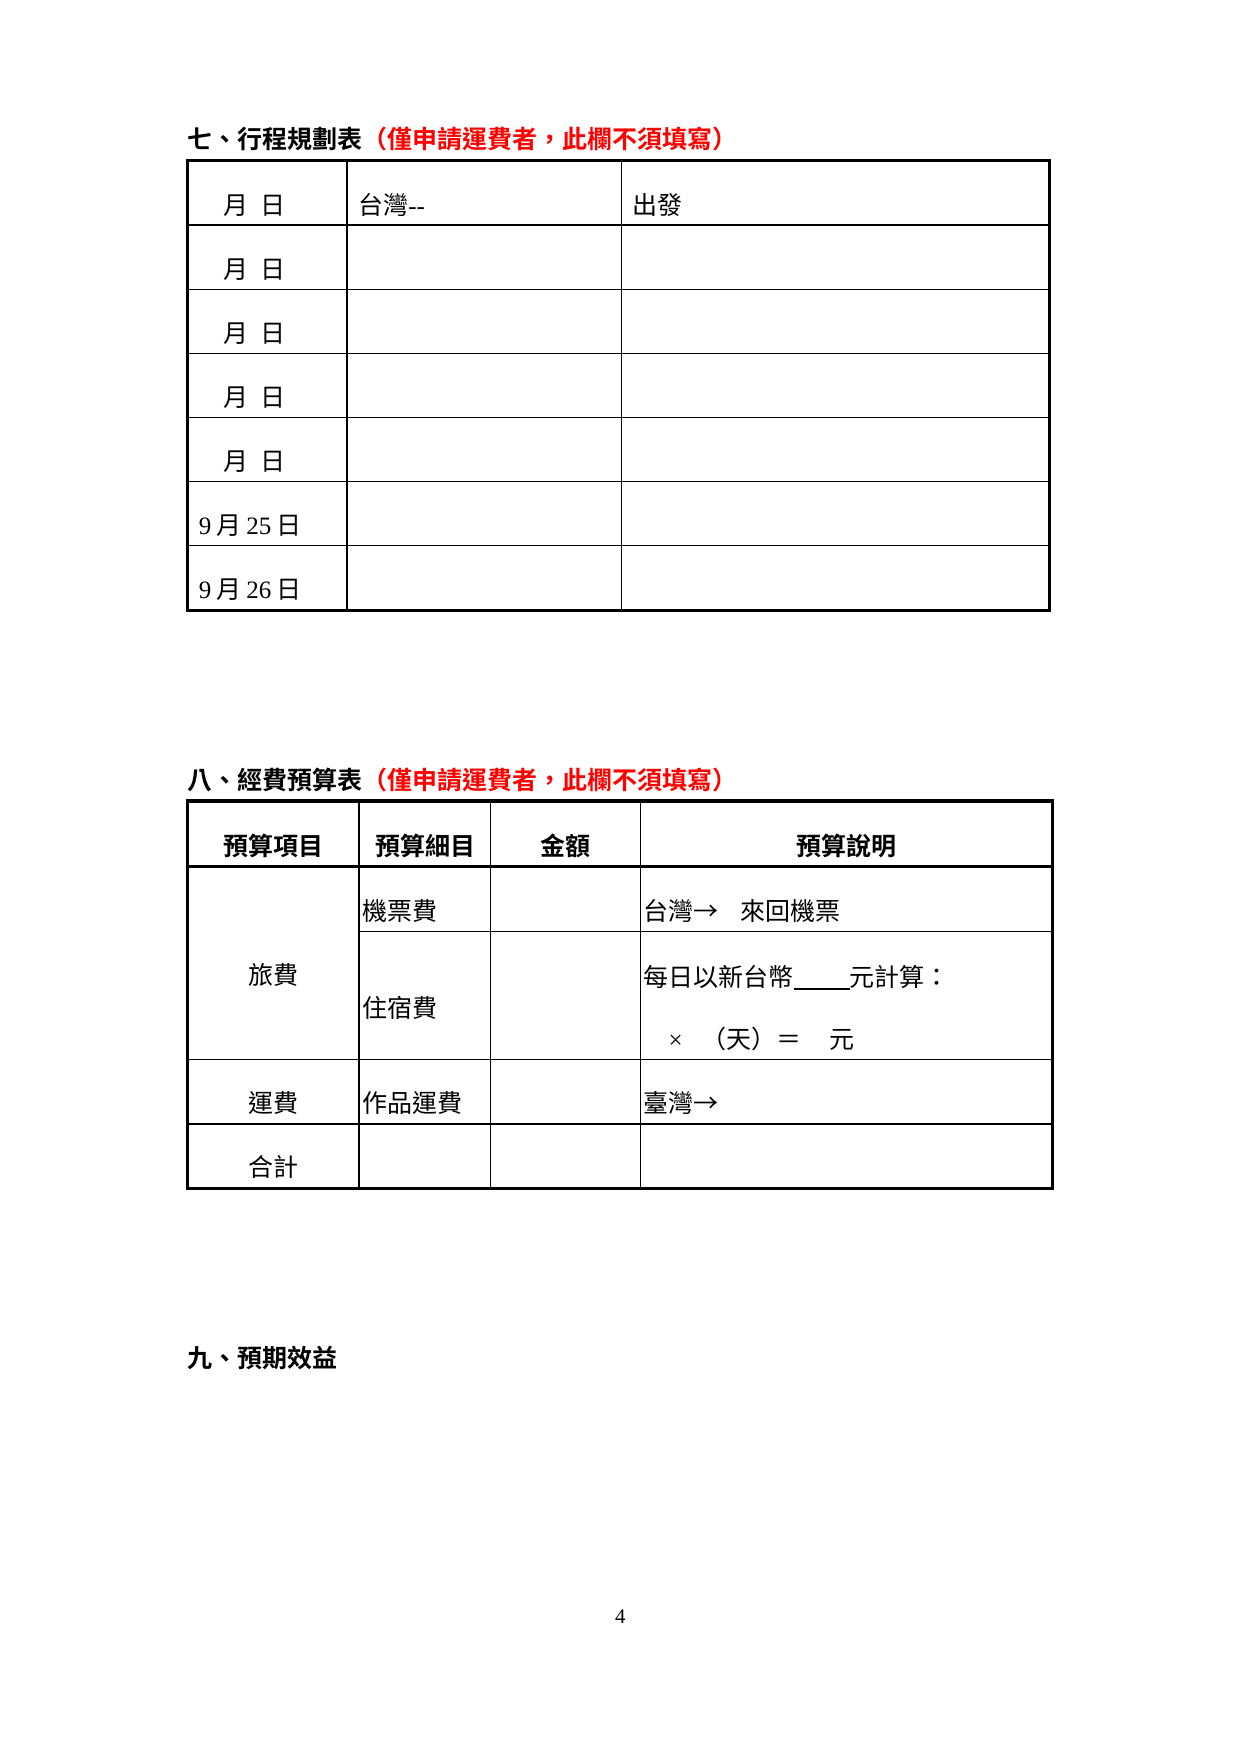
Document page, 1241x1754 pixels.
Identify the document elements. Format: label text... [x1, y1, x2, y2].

table_cell [622, 546, 1048, 609]
text 八、經費預算表（僅申請運費者，此欄不須填寫） [187, 737, 1053, 799]
table_cell [348, 482, 621, 545]
table_cell 作品運費 [360, 1060, 490, 1123]
table_cell 9月26日 [189, 546, 346, 609]
table_cell [622, 482, 1048, 545]
table_header 預算項目 [189, 803, 358, 865]
table_cell [348, 226, 621, 288]
table_cell [491, 932, 640, 1059]
table_cell 合計 [189, 1125, 358, 1187]
table_cell [348, 546, 621, 609]
table_cell 月 日 [189, 418, 346, 481]
table_cell [622, 226, 1048, 288]
table_cell 臺灣→ [641, 1060, 1051, 1123]
table_cell 月 日 [189, 354, 346, 417]
table_cell [348, 354, 621, 417]
table_cell [491, 1060, 640, 1123]
table_cell 台灣→ 來回機票 [641, 868, 1051, 931]
table_cell 運費 [189, 1060, 358, 1123]
table_cell [491, 868, 640, 931]
table_cell [348, 418, 621, 481]
table_cell 月 日 [189, 290, 346, 352]
table_header 預算細目 [360, 803, 490, 865]
table_cell 9月25日 [189, 482, 346, 545]
table_cell [622, 418, 1048, 481]
table_cell [491, 1125, 640, 1187]
text 九、預期效益 [187, 1315, 1053, 1377]
table_cell 機票費 [360, 868, 490, 931]
table_cell [360, 1125, 490, 1187]
table_header 月 日 [189, 162, 346, 224]
table_cell [348, 290, 621, 352]
table_cell 旅費 [189, 868, 358, 1059]
table_cell [622, 354, 1048, 417]
table_cell [622, 290, 1048, 352]
text 七、行程規劃表（僅申請運費者，此欄不須填寫） [187, 96, 1053, 159]
table_cell 住宿費 [360, 932, 490, 1059]
table_header 金額 [491, 803, 640, 865]
table_cell 每日以新台幣 元計算： × （天）＝ 元 [641, 932, 1051, 1059]
table_header 出發 [622, 162, 1048, 224]
table_header 台灣-- [348, 162, 621, 224]
table_cell [641, 1125, 1051, 1187]
table_cell 月 日 [189, 226, 346, 288]
table_header 預算說明 [641, 803, 1051, 865]
